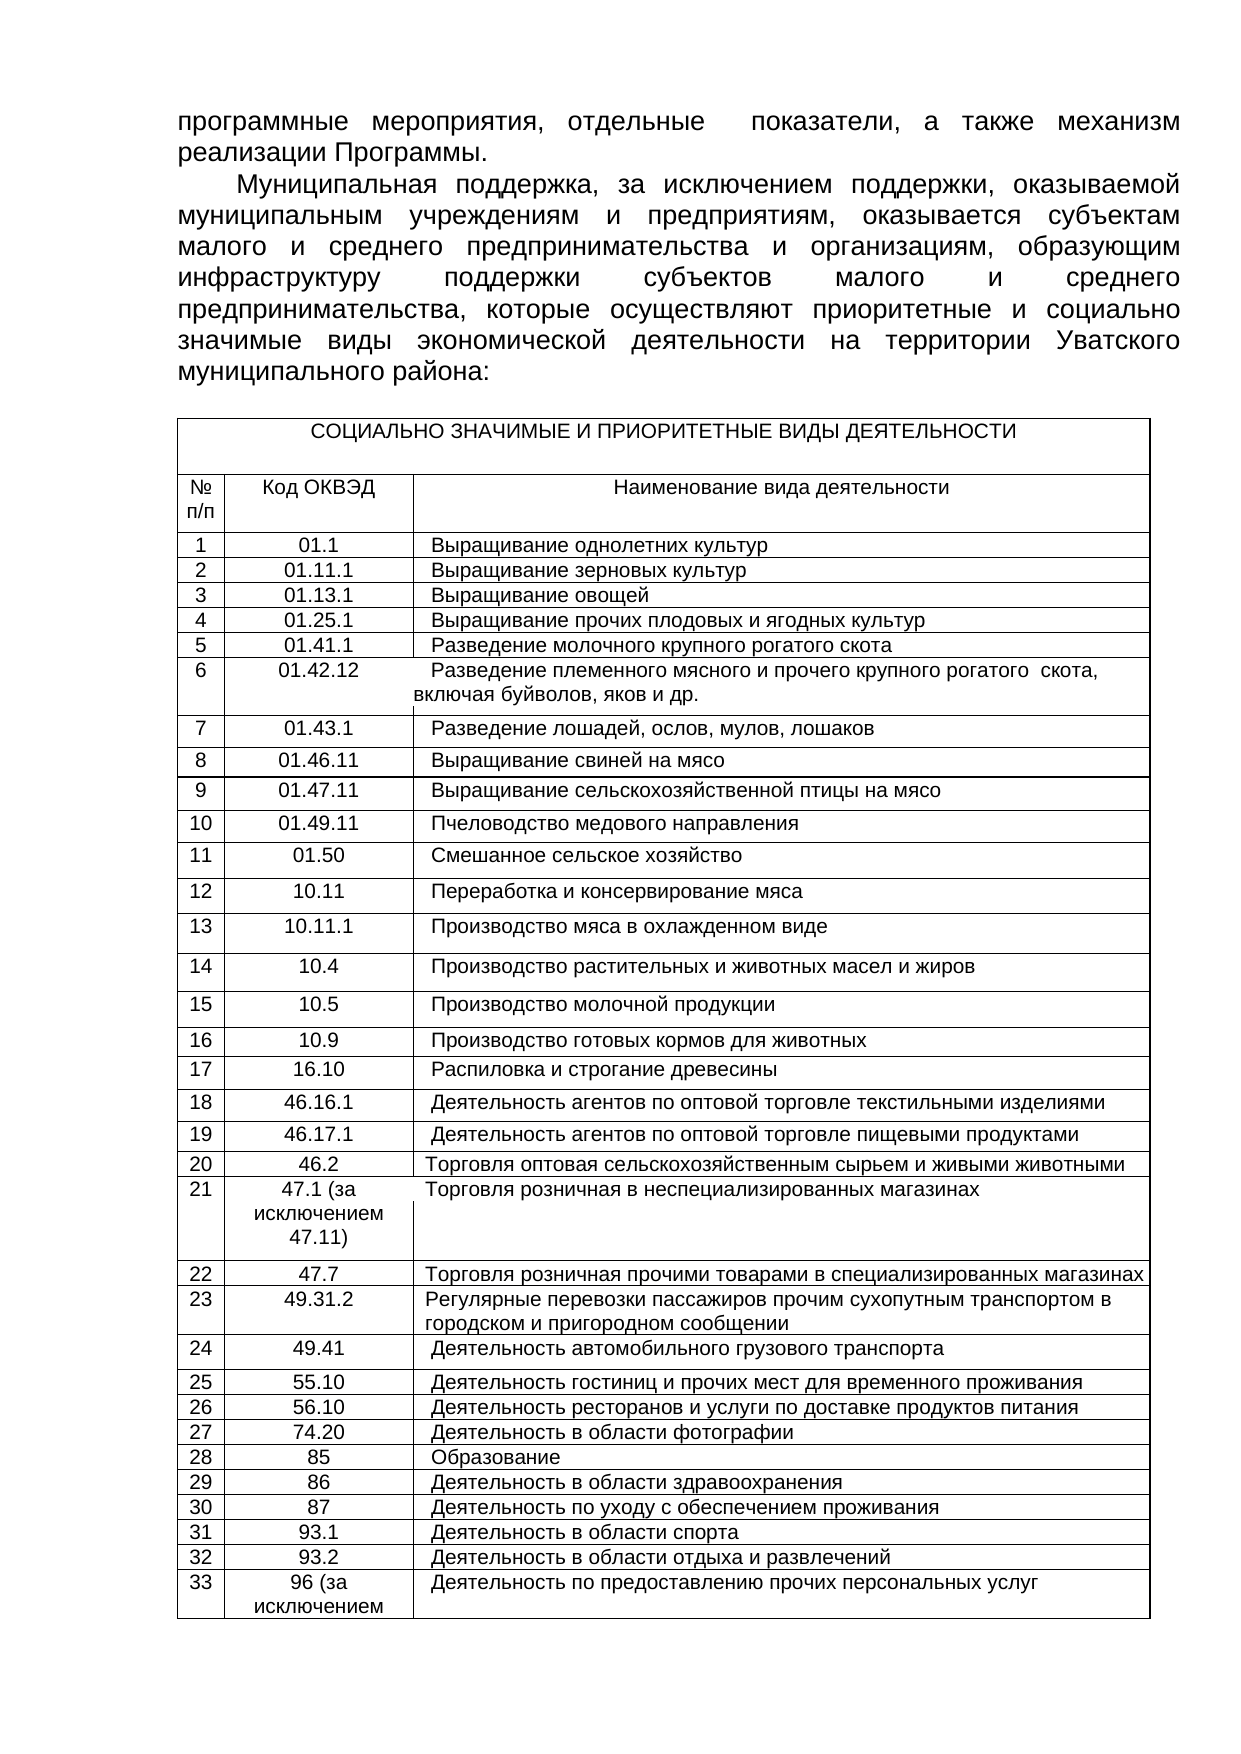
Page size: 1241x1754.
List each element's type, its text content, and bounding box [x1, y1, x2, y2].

table_cell Распиловка и строгание древесины [414, 1057, 1149, 1089]
table_cell 01.42.12 [225, 658, 413, 714]
table_cell 87 [225, 1495, 413, 1519]
table_cell Наименование вида деятельности [414, 475, 1149, 532]
table_cell 49.41 [225, 1335, 413, 1369]
table_cell Деятельность агентов по оптовой торговле текстильными изделиями [414, 1090, 1149, 1121]
table_cell 01.47.11 [225, 778, 413, 810]
text Муниципальная поддержка, за исключением поддержки, оказываемой муниципальным учреждениям и предприятиям, оказывается субъектам малого и среднего предпринимательства и организациям, образующим инфраструктуру поддержки субъектов малого и среднего предпринимательства, которые осуществляют приоритетные и социально значимые виды экономической деятельности на территории Уватского муниципального района: [177, 168, 1181, 386]
table_cell 9 [178, 778, 224, 810]
table_cell Деятельность автомобильного грузового транспорта [414, 1335, 1149, 1369]
table_cell 01.46.11 [225, 748, 413, 776]
table_cell Выращивание сельскохозяйственной птицы на мясо [414, 778, 1149, 810]
table_cell Деятельность по предоставлению прочих персональных услуг [414, 1570, 1149, 1618]
table_cell 47.1 (за исключением 47.11) [225, 1177, 413, 1260]
table_cell 01.25.1 [225, 608, 413, 632]
table_cell 21 [178, 1177, 224, 1260]
table_cell Деятельность в области отдыха и развлечений [414, 1545, 1149, 1569]
table_cell 7 [178, 716, 224, 747]
table_cell 46.17.1 [225, 1122, 413, 1151]
table_cell 11 [178, 843, 224, 878]
text программные мероприятия, отдельные показатели, а также механизм реализации Программы. [177, 105, 1181, 168]
table_cell Деятельность агентов по оптовой торговле пищевыми продуктами [414, 1122, 1149, 1151]
table_cell Деятельность в области здравоохранения [414, 1470, 1149, 1494]
table_cell 01.1 [225, 533, 413, 557]
table_header СОЦИАЛЬНО ЗНАЧИМЫЕ И ПРИОРИТЕТНЫЕ ВИДЫ ДЕЯТЕЛЬНОСТИ [178, 419, 1149, 474]
table_cell 96 (за исключением [225, 1570, 413, 1618]
table_cell 31 [178, 1520, 224, 1544]
table_cell 18 [178, 1090, 224, 1121]
table_cell Образование [414, 1445, 1149, 1469]
table_cell 01.41.1 [225, 633, 413, 657]
table_cell Выращивание зерновых культур [414, 558, 1149, 582]
table_cell 74.20 [225, 1420, 413, 1444]
table_cell 55.10 [225, 1370, 413, 1394]
table_cell Деятельность ресторанов и услуги по доставке продуктов питания [414, 1395, 1149, 1419]
table_cell 93.1 [225, 1520, 413, 1544]
table_cell Деятельность гостиниц и прочих мест для временного проживания [414, 1370, 1149, 1394]
table_cell Переработка и консервирование мяса [414, 879, 1149, 913]
table_cell Выращивание прочих плодовых и ягодных культур [414, 608, 1149, 632]
table_cell № п/п [178, 475, 224, 532]
table_cell Производство мяса в охлажденном виде [414, 914, 1149, 952]
table_cell Торговля розничная в неспециализированных магазинах [414, 1177, 1149, 1260]
table_cell Регулярные перевозки пассажиров прочим сухопутным транспортом в городском и пригородном сообщении [414, 1286, 1149, 1334]
table_cell 23 [178, 1286, 224, 1334]
table_cell 16 [178, 1028, 224, 1056]
table_cell 14 [178, 954, 224, 991]
table_cell 27 [178, 1420, 224, 1444]
table_cell 01.49.11 [225, 811, 413, 842]
table_cell Деятельность в области спорта [414, 1520, 1149, 1544]
table_cell 56.10 [225, 1395, 413, 1419]
table_cell 16.10 [225, 1057, 413, 1089]
table_cell Разведение молочного крупного рогатого скота [414, 633, 1149, 657]
table_cell 20 [178, 1152, 224, 1176]
table_cell Смешанное сельское хозяйство [414, 843, 1149, 878]
table_cell 10.4 [225, 954, 413, 991]
table_cell 47.7 [225, 1261, 413, 1285]
table_cell Торговля оптовая сельскохозяйственным сырьем и живыми животными [414, 1152, 1149, 1176]
table_cell 01.11.1 [225, 558, 413, 582]
table_cell 46.2 [225, 1152, 413, 1176]
table_cell 86 [225, 1470, 413, 1494]
table_cell Код ОКВЭД [225, 475, 413, 532]
table_cell 33 [178, 1570, 224, 1618]
table_cell 85 [225, 1445, 413, 1469]
table_cell Выращивание свиней на мясо [414, 748, 1149, 776]
table_cell 17 [178, 1057, 224, 1089]
table_cell 10.5 [225, 992, 413, 1027]
table_cell 8 [178, 748, 224, 776]
table_cell Производство готовых кормов для животных [414, 1028, 1149, 1056]
table_cell 25 [178, 1370, 224, 1394]
table_cell Разведение лошадей, ослов, мулов, лошаков [414, 716, 1149, 747]
table_cell 22 [178, 1261, 224, 1285]
table_cell 4 [178, 608, 224, 632]
table_cell Деятельность в области фотографии [414, 1420, 1149, 1444]
table_cell Выращивание однолетних культур [414, 533, 1149, 557]
table_cell Производство молочной продукции [414, 992, 1149, 1027]
table_cell 10.9 [225, 1028, 413, 1056]
table_cell 13 [178, 914, 224, 952]
table_cell Пчеловодство медового направления [414, 811, 1149, 842]
table_cell 10 [178, 811, 224, 842]
table_cell 93.2 [225, 1545, 413, 1569]
table_cell 24 [178, 1335, 224, 1369]
table_cell 12 [178, 879, 224, 913]
table_cell Торговля розничная прочими товарами в специализированных магазинах [414, 1261, 1149, 1285]
table_cell 6 [178, 658, 224, 714]
table_cell 15 [178, 992, 224, 1027]
table_cell Выращивание овощей [414, 583, 1149, 607]
table_cell 29 [178, 1470, 224, 1494]
table_cell 46.16.1 [225, 1090, 413, 1121]
table_cell 5 [178, 633, 224, 657]
table_cell Разведение племенного мясного и прочего крупного рогатого скота, включая буйволов, яков и др. [414, 658, 1149, 714]
table_cell Деятельность по уходу с обеспечением проживания [414, 1495, 1149, 1519]
table_cell 32 [178, 1545, 224, 1569]
table_cell 10.11 [225, 879, 413, 913]
table_cell 2 [178, 558, 224, 582]
table_cell 3 [178, 583, 224, 607]
table_cell 26 [178, 1395, 224, 1419]
table_cell Производство растительных и животных масел и жиров [414, 954, 1149, 991]
table_cell 49.31.2 [225, 1286, 413, 1334]
table_cell 10.11.1 [225, 914, 413, 952]
table_cell 01.13.1 [225, 583, 413, 607]
table_cell 1 [178, 533, 224, 557]
table_cell 01.50 [225, 843, 413, 878]
table_cell 30 [178, 1495, 224, 1519]
table_cell 19 [178, 1122, 224, 1151]
table_cell 28 [178, 1445, 224, 1469]
table_cell 01.43.1 [225, 716, 413, 747]
